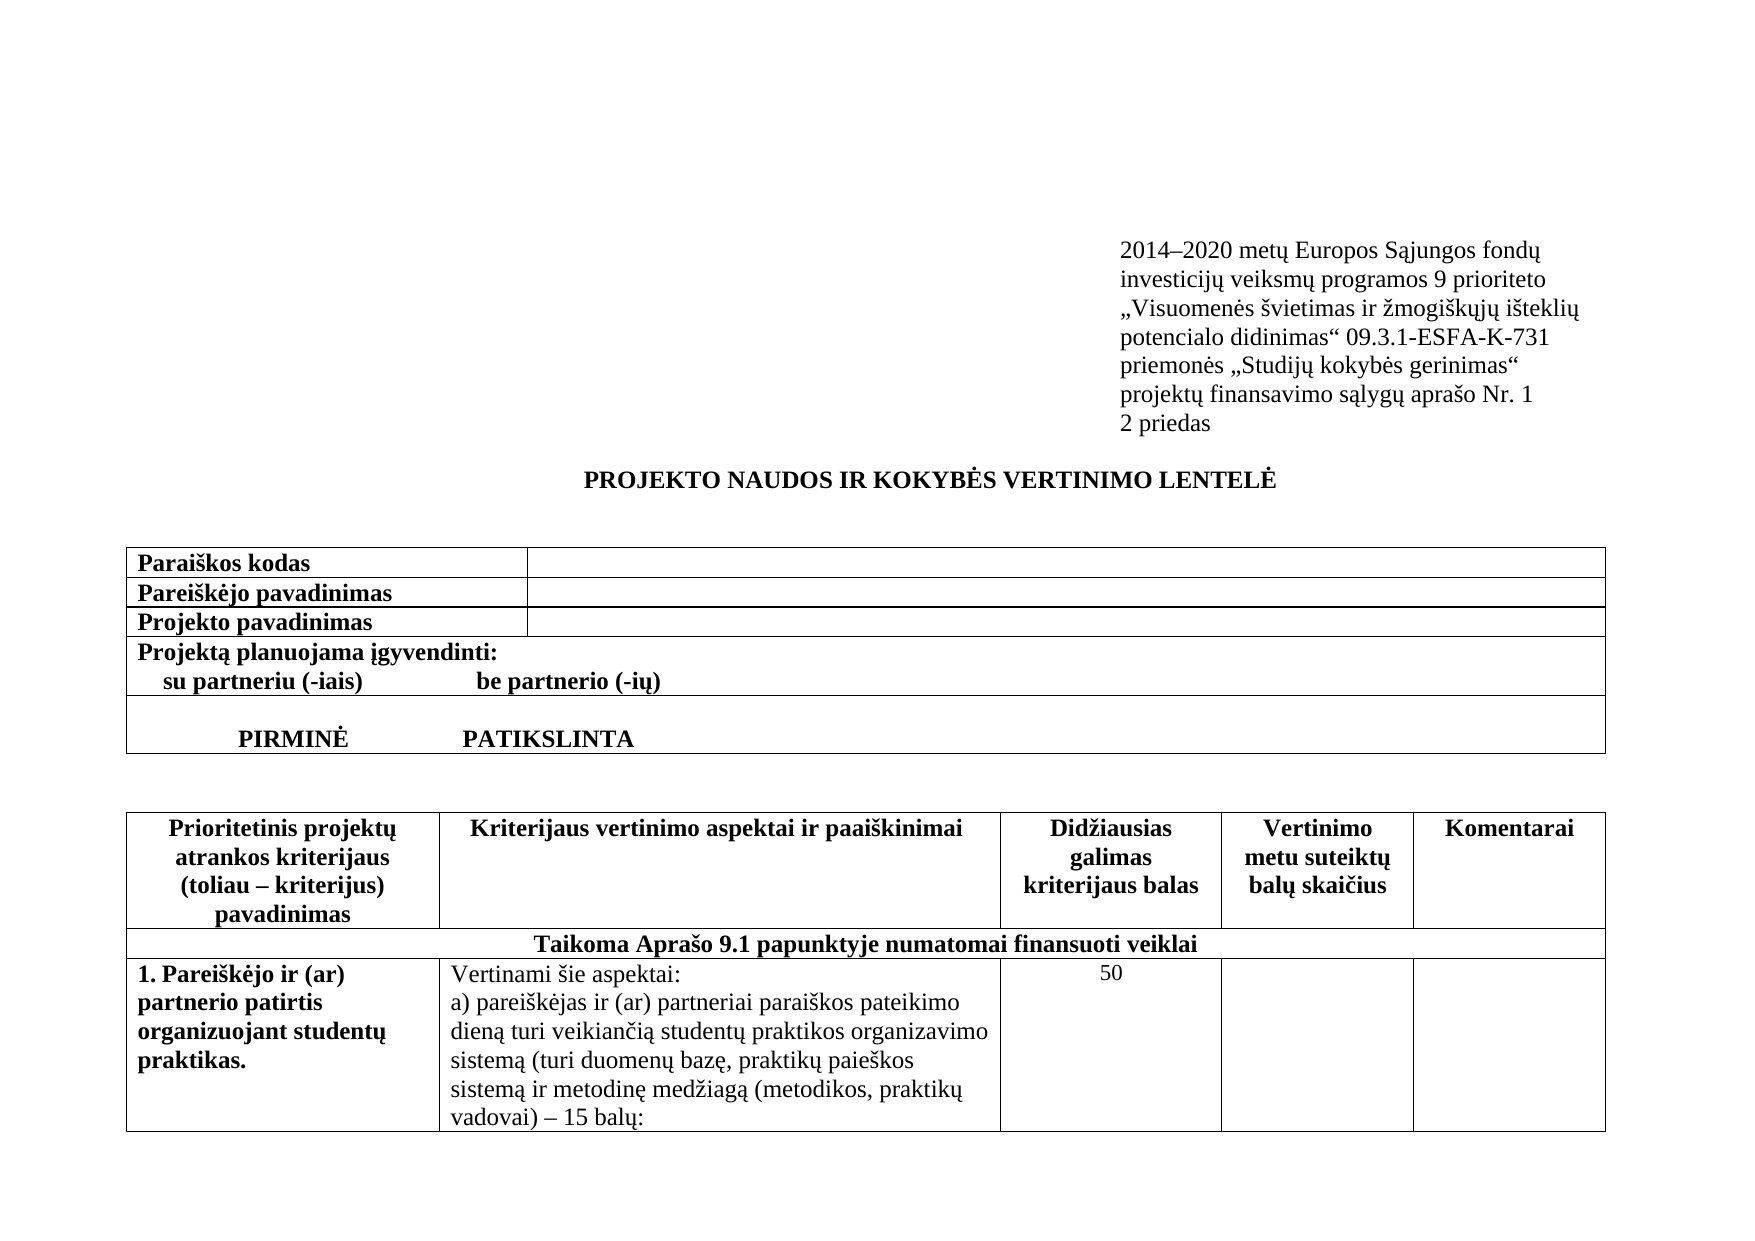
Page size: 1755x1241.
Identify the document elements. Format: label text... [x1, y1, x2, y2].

table_cell Projektą planuojama įgyvendinti:  su partneriu (-iais)  be partnerio (-ių) [127, 637, 1605, 695]
table_header Vertinimo metu suteiktų balų skaičius [1222, 813, 1413, 928]
table_cell Vertinami šie aspektai: a) pareiškėjas ir (ar) partneriai paraiškos pateikimo dieną turi veikiančią studentų praktikos organizavimo sistemą (turi duomenų bazę, praktikų paieškos sistemą ir metodinę medžiagą (metodikos, praktikų vadovai) – 15 balų: [440, 959, 1000, 1131]
table_cell  PIRMINĖ PATIKSLINTA [127, 696, 1605, 753]
table_cell [1222, 959, 1413, 1131]
table_header Prioritetinis projektų atrankos kriterijaus (toliau – kriterijus) pavadinimas [127, 813, 439, 928]
table_cell 1. Pareiškėjo ir (ar) partnerio patirtis organizuojant studentų praktikas. [127, 959, 439, 1131]
table_header Komentarai [1414, 813, 1605, 928]
table_header Paraiškos kodas [127, 548, 527, 577]
table_cell [528, 608, 1605, 636]
table_header [528, 548, 1605, 577]
table_header [115, 235, 1108, 437]
table_header 2014–2020 metų Europos Sąjungos fondų investicijų veiksmų programos 9 prioriteto „Visuomenės švietimas ir žmogiškųjų išteklių potencialo didinimas“ 09.3.1-ESFA-K-731 priemonės „Studijų kokybės gerinimas“ projektų finansavimo sąlygų aprašo Nr. 1 2 priedas [1109, 235, 1671, 437]
table_cell 50 [1001, 959, 1221, 1131]
table_cell [1414, 959, 1605, 1131]
table_header Kriterijaus vertinimo aspektai ir paaiškinimai [440, 813, 1000, 928]
table_cell Projekto pavadinimas [127, 608, 527, 636]
table_header Didžiausias galimas kriterijaus balas [1001, 813, 1221, 928]
table_cell Taikoma Aprašo 9.1 papunktyje numatomai finansuoti veiklai [127, 929, 1605, 958]
table_cell [528, 578, 1605, 606]
table_cell PROJEKTO Naudos ir kokybės vertinimo LENTELĖ [115, 465, 1671, 1132]
table_cell Pareiškėjo pavadinimas [127, 578, 527, 606]
table_cell [115, 437, 1108, 465]
table_cell [1109, 437, 1671, 465]
